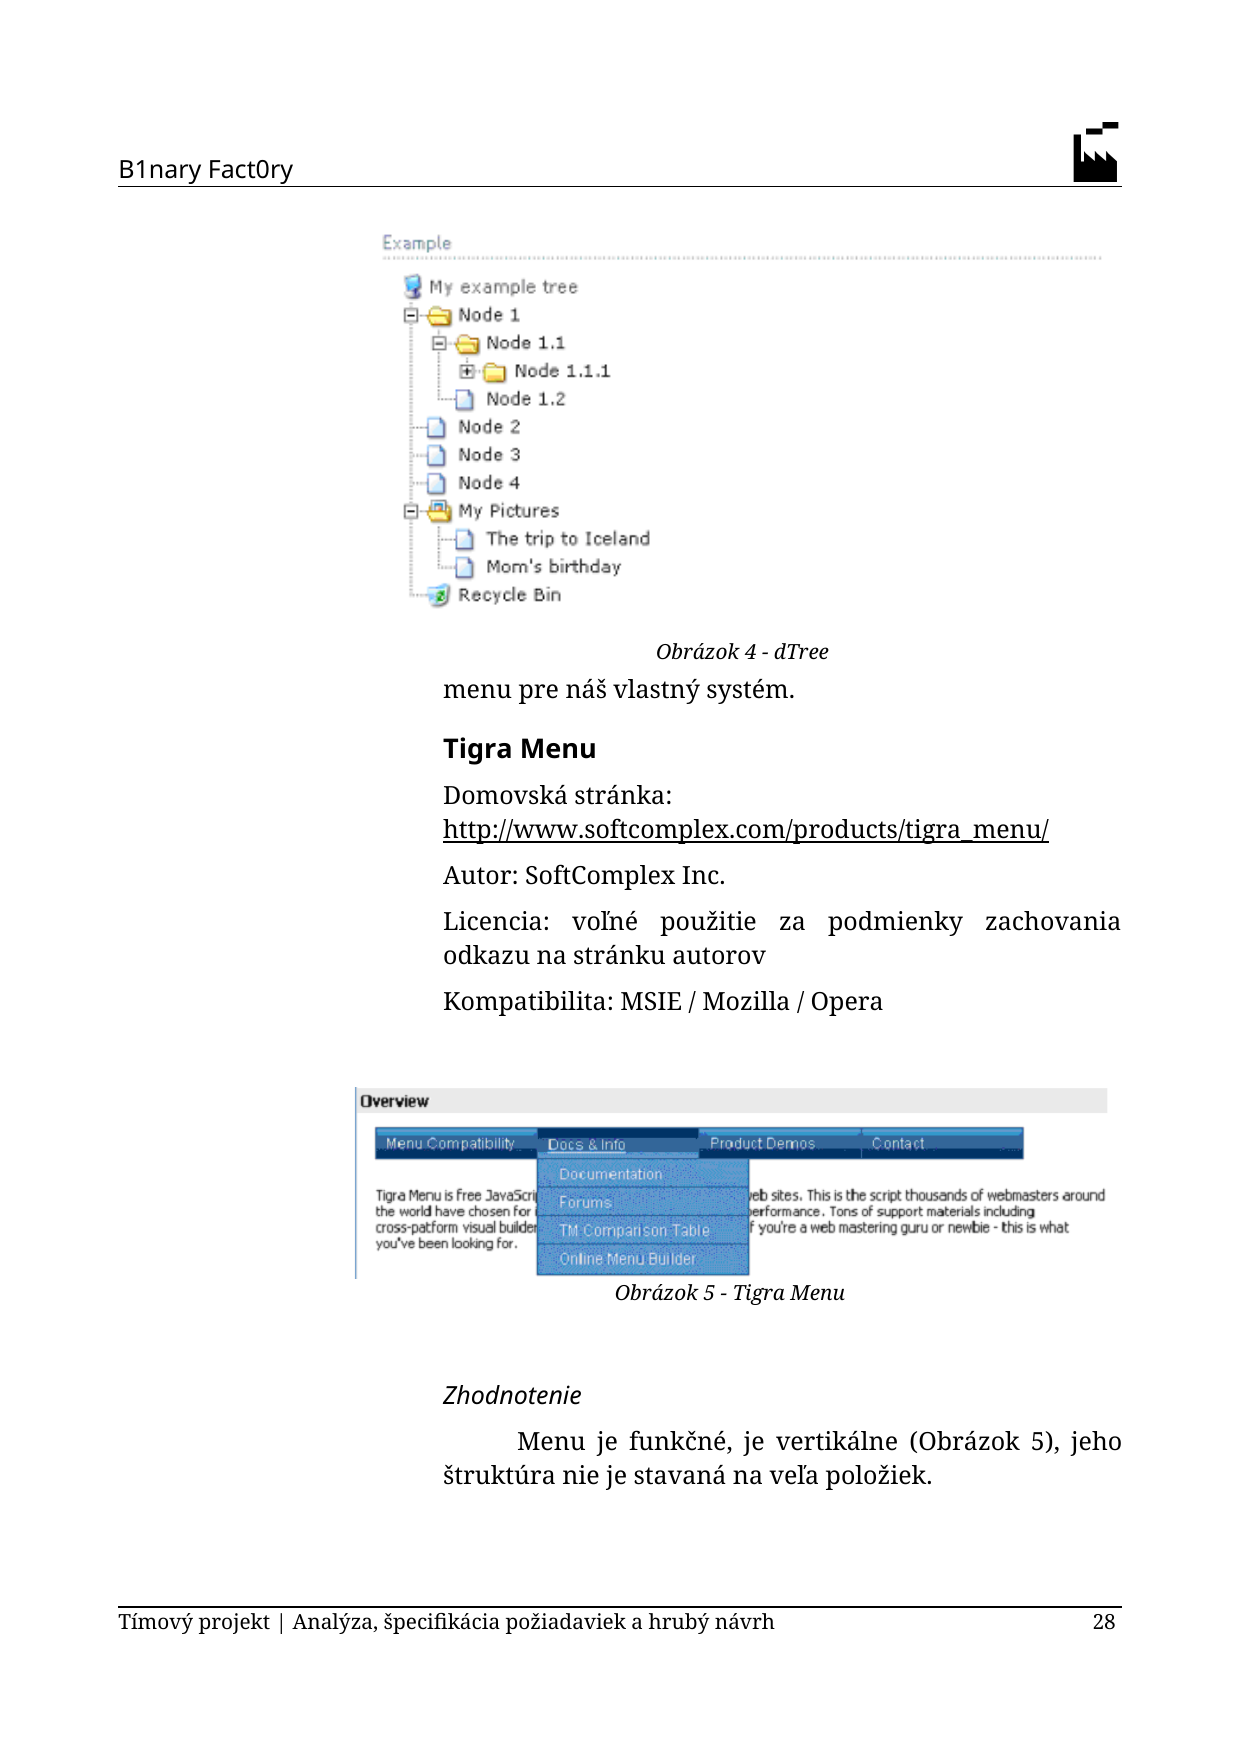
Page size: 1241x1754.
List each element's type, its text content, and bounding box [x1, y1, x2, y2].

text Licencia: voľné použitie za podmienky zachovania odkazu na stránku autorov [443, 903, 1122, 972]
text menu pre náš vlastný systém. [443, 217, 1122, 706]
picture [367, 228, 1121, 637]
picture [1073, 122, 1119, 182]
text Obrázok 4 - Tigra Menu [354, 1279, 1107, 1307]
text Kompatibilita: MSIE / Mozilla / Opera [443, 983, 1122, 1017]
text Obrázok 5 - dTree [367, 637, 1120, 665]
subtitle Tigra Menu [443, 729, 1122, 766]
picture [354, 1087, 1108, 1279]
text Menu je funkčné, je vertikálne (Obrázok 4), jeho štruktúra nie je stavaná na veľa položiek. [443, 1424, 1122, 1492]
text Autor: SoftComplex Inc. [443, 858, 1122, 892]
subtitle Zhodnotenie [443, 1377, 1122, 1411]
text Domovská stránka: http://www.softcomplex.com/products/tigra_menu/ [443, 778, 1122, 846]
